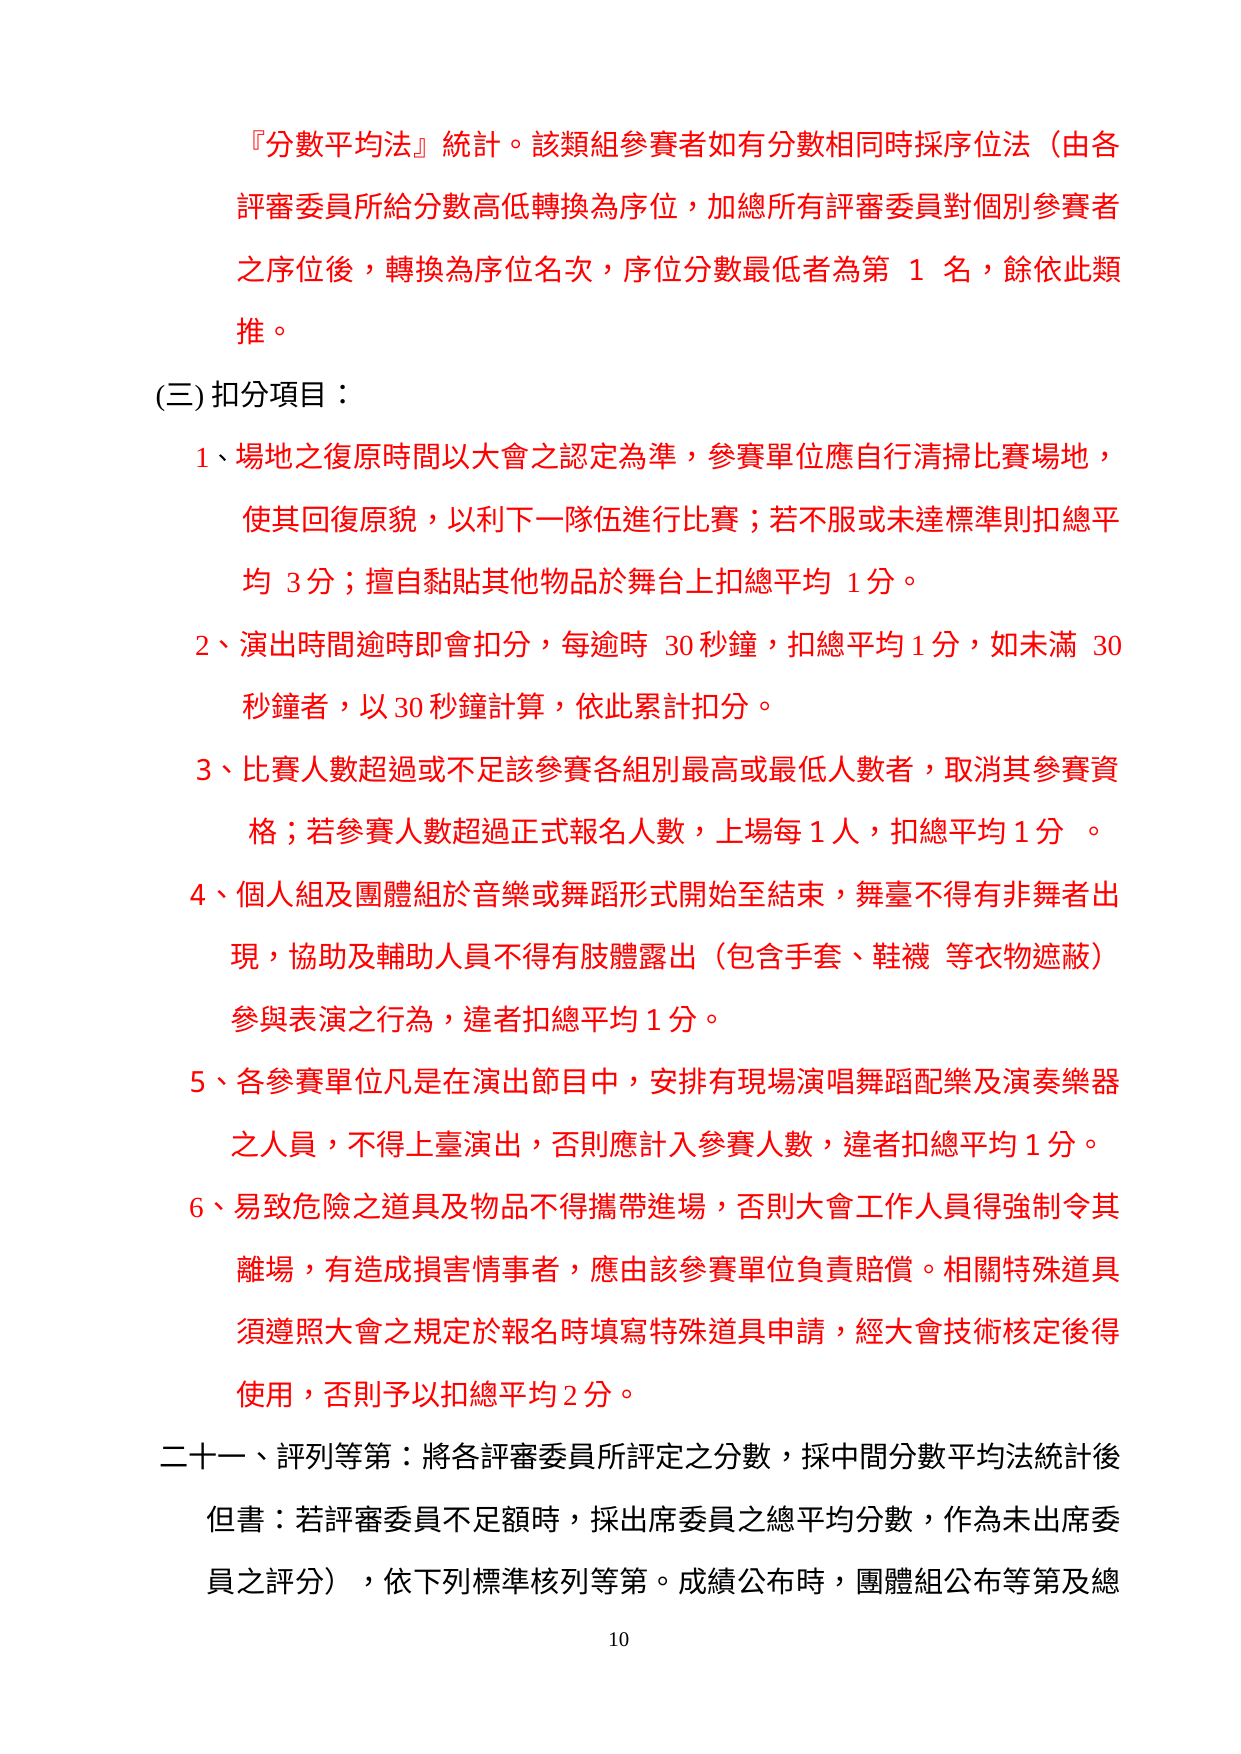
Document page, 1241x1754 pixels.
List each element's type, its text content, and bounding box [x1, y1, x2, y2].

text 4、個人組及團體組於音樂或舞蹈形式開始至結束，舞臺不得有非舞者出現，協助及輔助人員不得有肢體露出（包含手套、鞋襪 等衣物遮蔽）參與表演之行為，違者扣總平均1分。 [189, 851, 1122, 1038]
text 2、演出時間逾時即會扣分，每逾時 30秒鐘，扣總平均1分，如未滿 30秒鐘者，以30秒鐘計算，依此累計扣分。 [195, 601, 1122, 726]
text 5、各參賽單位凡是在演出節目中，安排有現場演唱舞蹈配樂及演奏樂器之人員，不得上臺演出，否則應計入參賽人數，違者扣總平均1分。 [189, 1038, 1122, 1163]
text 6、易致危險之道具及物品不得攜帶進場，否則大會工作人員得強制令其離場，有造成損害情事者，應由該參賽單位負責賠償。相關特殊道具須遵照大會之規定於報名時填寫特殊道具申請，經大會技術核定後得使用，否則予以扣總平均2分。 [189, 1163, 1122, 1413]
text 1、場地之復原時間以大會之認定為準，參賽單位應自行清掃比賽場地，使其回復原貌，以利下一隊伍進行比賽；若不服或未達標準則扣總平均 3分；擅自黏貼其他物品於舞台上扣總平均 1分。 [195, 413, 1122, 601]
text 二十一、評列等第：將各評審委員所評定之分數，採中間分數平均法統計後但書：若評審委員不足額時，採出席委員之總平均分數，作為未出席委員之評分），依下列標準核列等第。成績公布時，團體組公布等第及總 [159, 1413, 1122, 1601]
text 『分數平均法』統計。該類組參賽者如有分數相同時採序位法（由各評審委員所給分數高低轉換為序位，加總所有評審委員對個別參賽者之序位後，轉換為序位名次，序位分數最低者為第 1 名，餘依此類推。 [192, 101, 1122, 351]
text (三) 扣分項目： [155, 351, 1122, 413]
text 3、比賽人數超過或不足該參賽各組別最高或最低人數者，取消其參賽資格；若參賽人數超過正式報名人數，上場每1人，扣總平均1分 。 [195, 726, 1122, 851]
